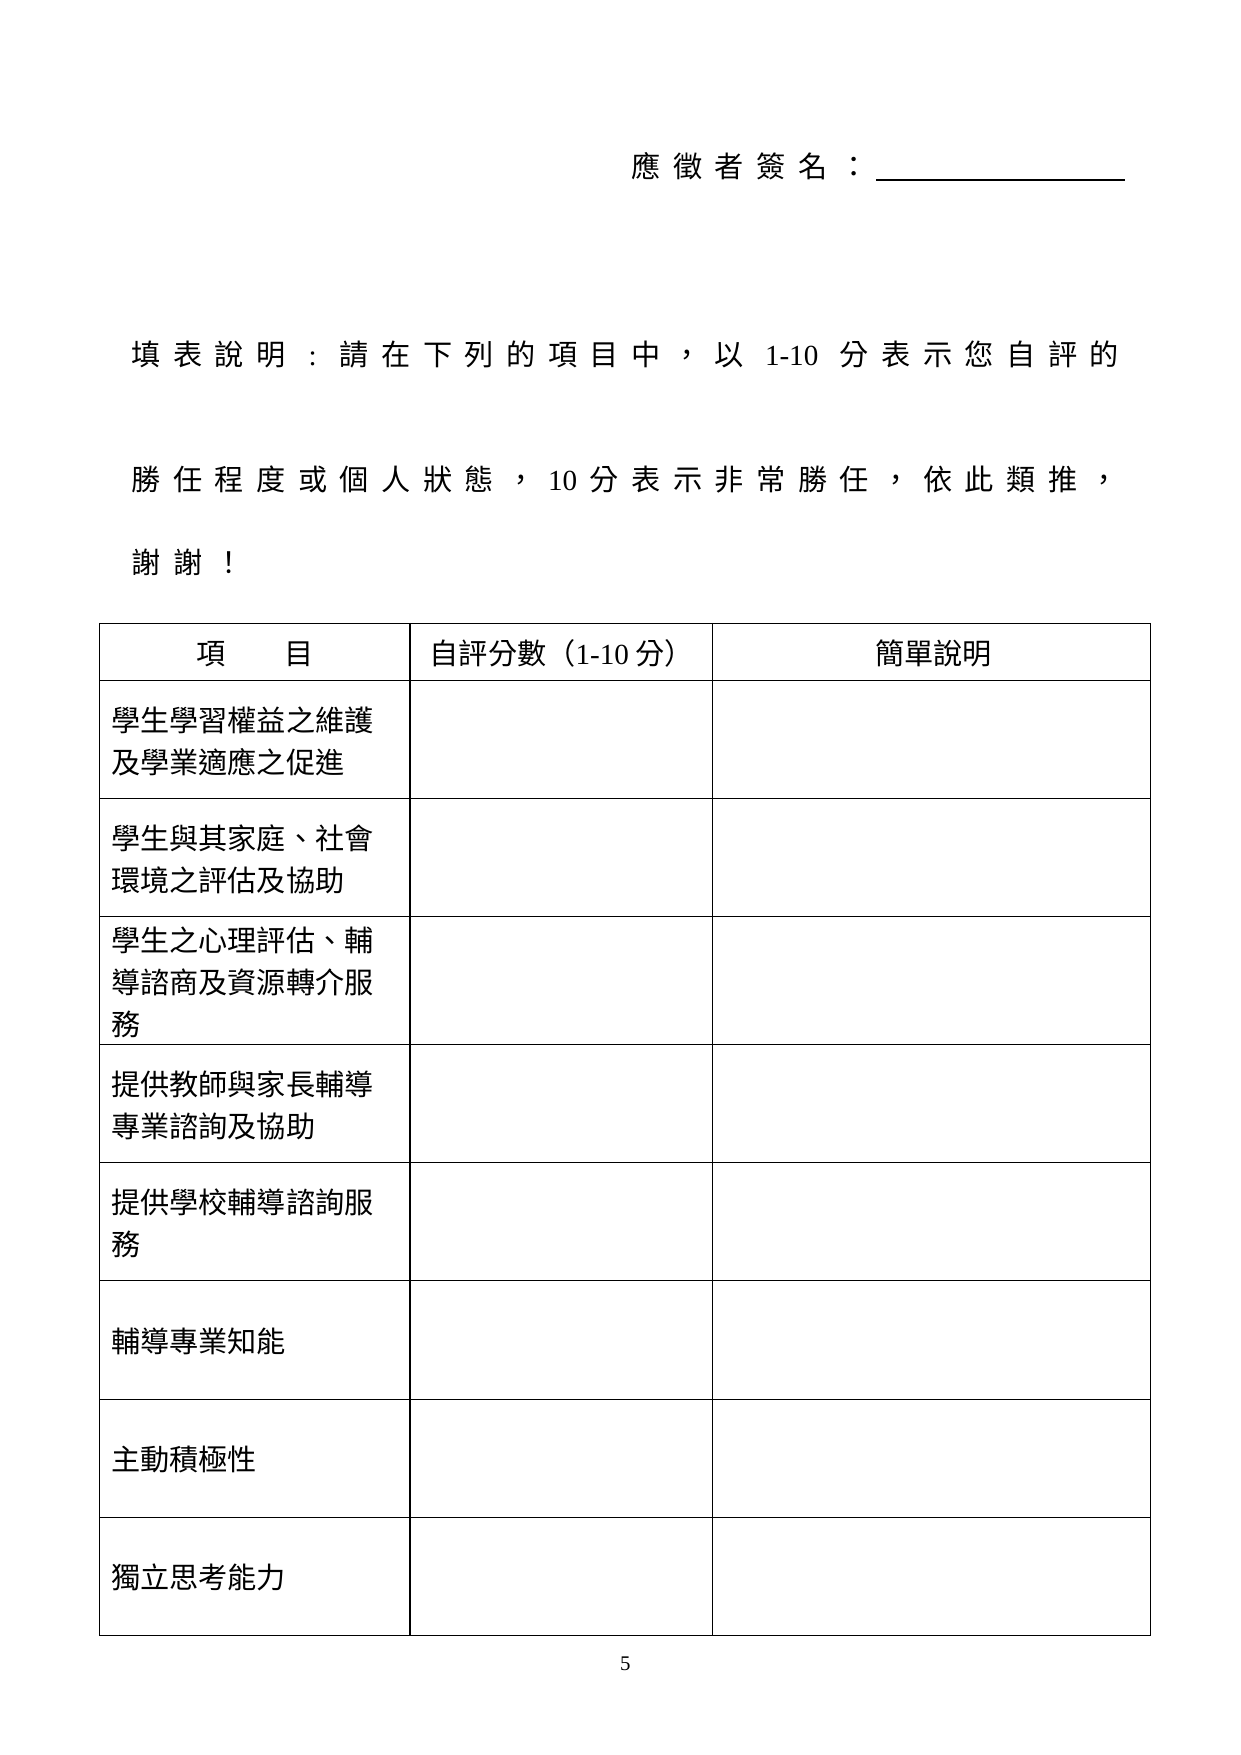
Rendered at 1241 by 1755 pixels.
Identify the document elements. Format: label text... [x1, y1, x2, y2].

table_cell [713, 799, 1150, 916]
table_cell [713, 917, 1150, 1044]
table_cell 學生之心理評估、輔導諮商及資源轉介服務 [100, 917, 409, 1044]
table_cell [411, 1518, 712, 1635]
table_header 簡單說明 [713, 624, 1150, 680]
text 應徵者簽名：_________________ [125, 82, 1125, 207]
table_cell [713, 681, 1150, 798]
table_header 自評分數（1-10分） [411, 624, 712, 680]
table_cell 主動積極性 [100, 1400, 409, 1517]
table_cell [713, 1518, 1150, 1635]
table_cell [411, 917, 712, 1044]
table_cell [713, 1400, 1150, 1517]
table_cell 學生與其家庭、社會環境之評估及協助 [100, 799, 409, 916]
table_cell 學生學習權益之維護及學業適應之促進 [100, 681, 409, 798]
table_cell [411, 799, 712, 916]
table_header 項 目 [100, 624, 409, 680]
table_cell [411, 1281, 712, 1398]
table_cell [411, 681, 712, 798]
table_cell [411, 1163, 712, 1280]
table_cell [713, 1163, 1150, 1280]
table_cell [411, 1400, 712, 1517]
table_cell 輔導專業知能 [100, 1281, 409, 1398]
table_cell 提供學校輔導諮詢服務 [100, 1163, 409, 1280]
table_cell 提供教師與家長輔導專業諮詢及協助 [100, 1045, 409, 1162]
table_cell [713, 1045, 1150, 1162]
text 填表說明:請在下列的項目中，以1-10分表示您自評的勝任程度或個人狀態，10分表示非常勝任，依此類推，謝謝！ [125, 269, 1125, 582]
table_cell 獨立思考能力 [100, 1518, 409, 1635]
table_cell [411, 1045, 712, 1162]
table_cell [713, 1281, 1150, 1398]
